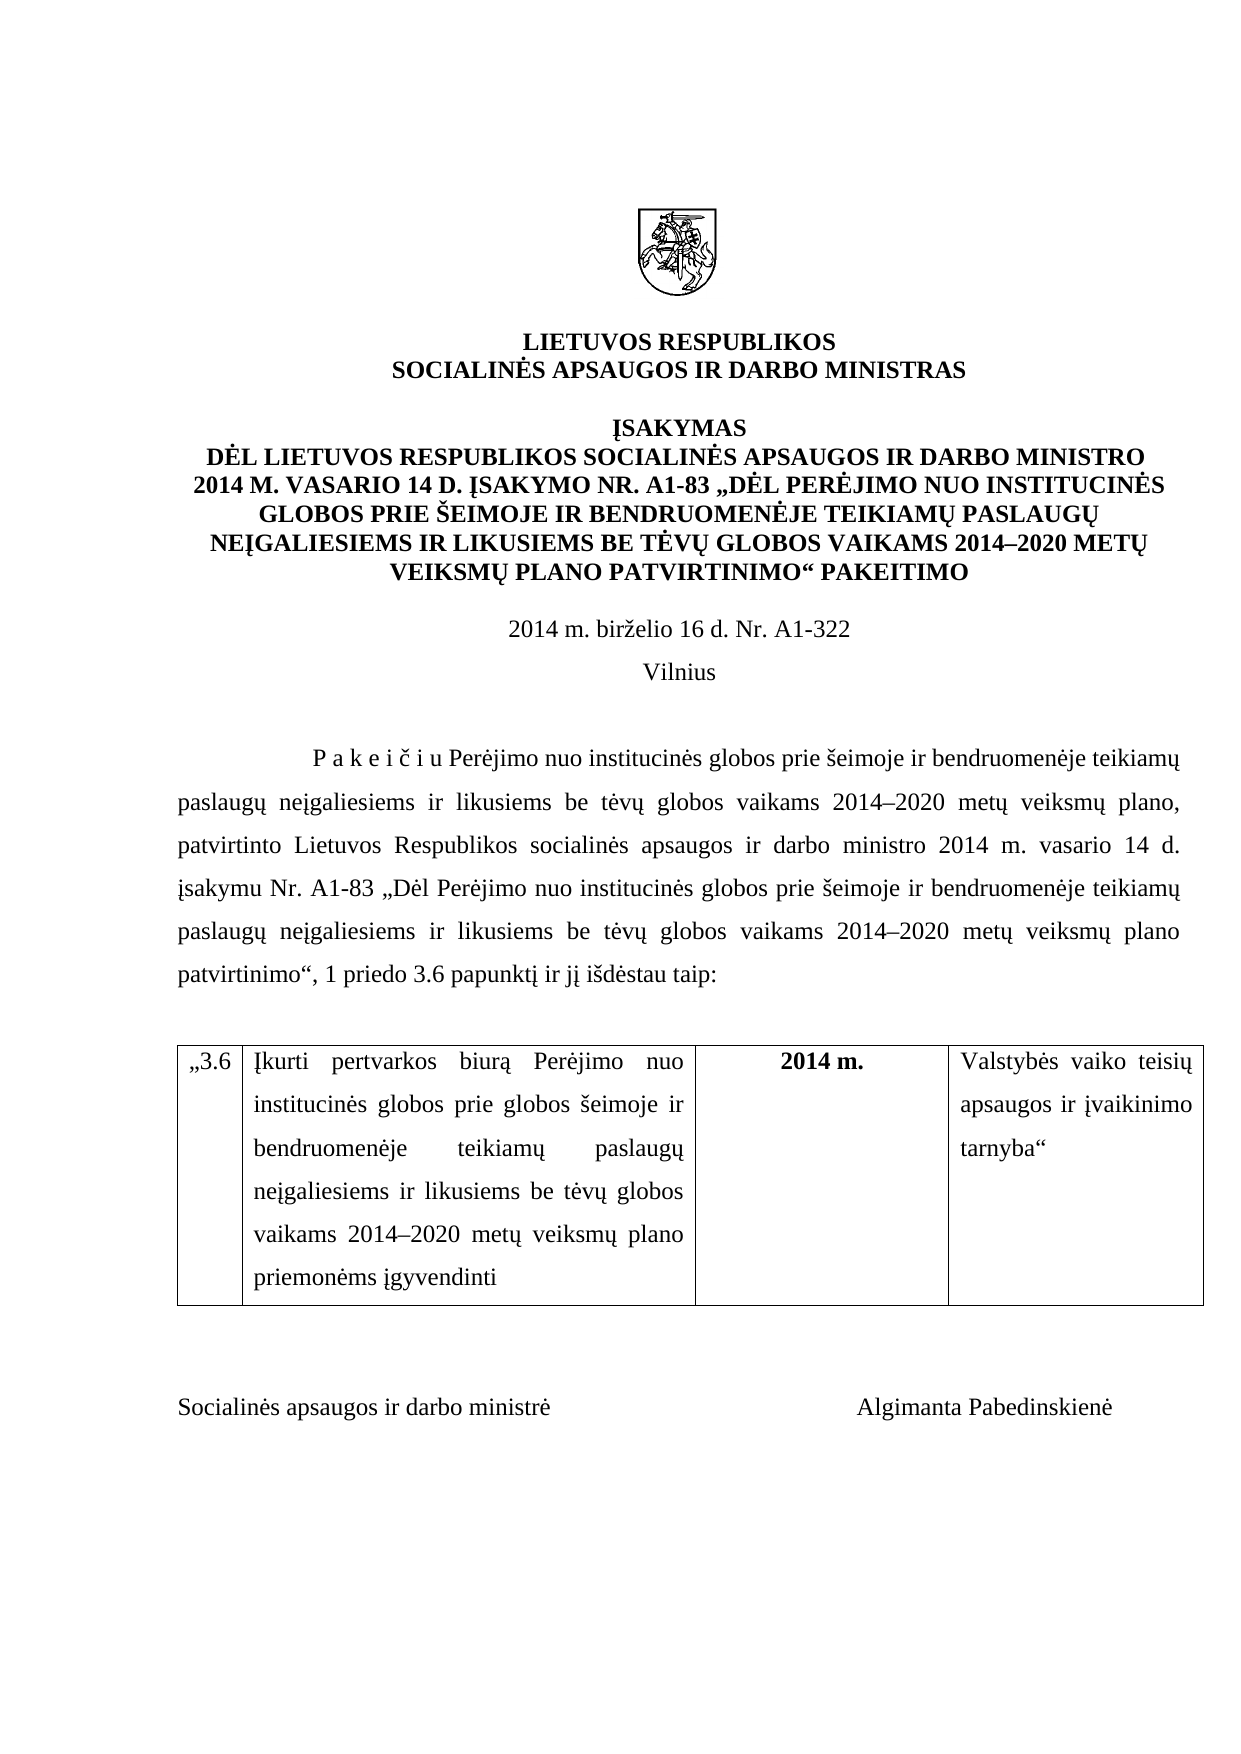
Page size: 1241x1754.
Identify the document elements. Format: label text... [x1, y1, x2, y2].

text ĮSAKYMAS [177, 413, 1181, 442]
text DĖL LIETUVOS RESPUBLIKOS SOCIALINĖS APSAUGOS IR DARBO MINISTRO [177, 442, 1181, 470]
table_header Valstybės vaiko teisių apsaugos ir įvaikinimo tarnyba“ [949, 1046, 1203, 1305]
text P a k e i č i u Perėjimo nuo institucinės globos prie šeimoje ir bendruomenėje teikiamų paslaugų neįgaliesiems ir likusiems be tėvų globos vaikams 2014–2020 metų veiksmų plano, patvirtinto Lietuvos Respublikos socialinės apsaugos ir darbo ministro 2014 m. vasario 14 d. įsakymu Nr. A1-83 „Dėl Perėjimo nuo institucinės globos prie šeimoje ir bendruomenėje teikiamų paslaugų neįgaliesiems ir likusiems be tėvų globos vaikams 2014–2020 metų veiksmų plano patvirtinimo“, 1 priedo 3.6 papunktį ir jį išdėstau taip: [177, 743, 1181, 988]
table_header 2014 m. [696, 1046, 948, 1305]
text LIETUVOS RESPUBLIKOS [177, 327, 1181, 355]
table_header „3.6 [178, 1046, 242, 1305]
text 2014 M. VASARIO 14 D. ĮSAKYMO NR. A1-83 „DĖL PERĖJIMO NUO INSTITUCINĖS GLOBOS PRIE ŠEIMOJE IR BENDRUOMENĖJE TEIKIAMŲ PASLAUGŲ NEĮGALIESIEMS IR LIKUSIEMS BE TĖVŲ GLOBOS VAIKAMS 2014–2020 METŲ VEIKSMŲ PLANO PATVIRTINIMO“ PAKEITIMO [177, 470, 1181, 585]
text Vilnius [177, 657, 1181, 686]
table_header Įkurti pertvarkos biurą Perėjimo nuo institucinės globos prie globos šeimoje ir bendruomenėje teikiamų paslaugų neįgaliesiems ir likusiems be tėvų globos vaikams 2014–2020 metų veiksmų plano priemonėms įgyvendinti [243, 1046, 695, 1305]
text SOCIALINĖS APSAUGOS IR DARBO MINISTRAS [177, 355, 1181, 384]
text Socialinės apsaugos ir darbo ministrė Algimanta Pabedinskienė [177, 1392, 1122, 1421]
text 2014 m. birželio 16 d. Nr. A1-322 [177, 614, 1181, 643]
